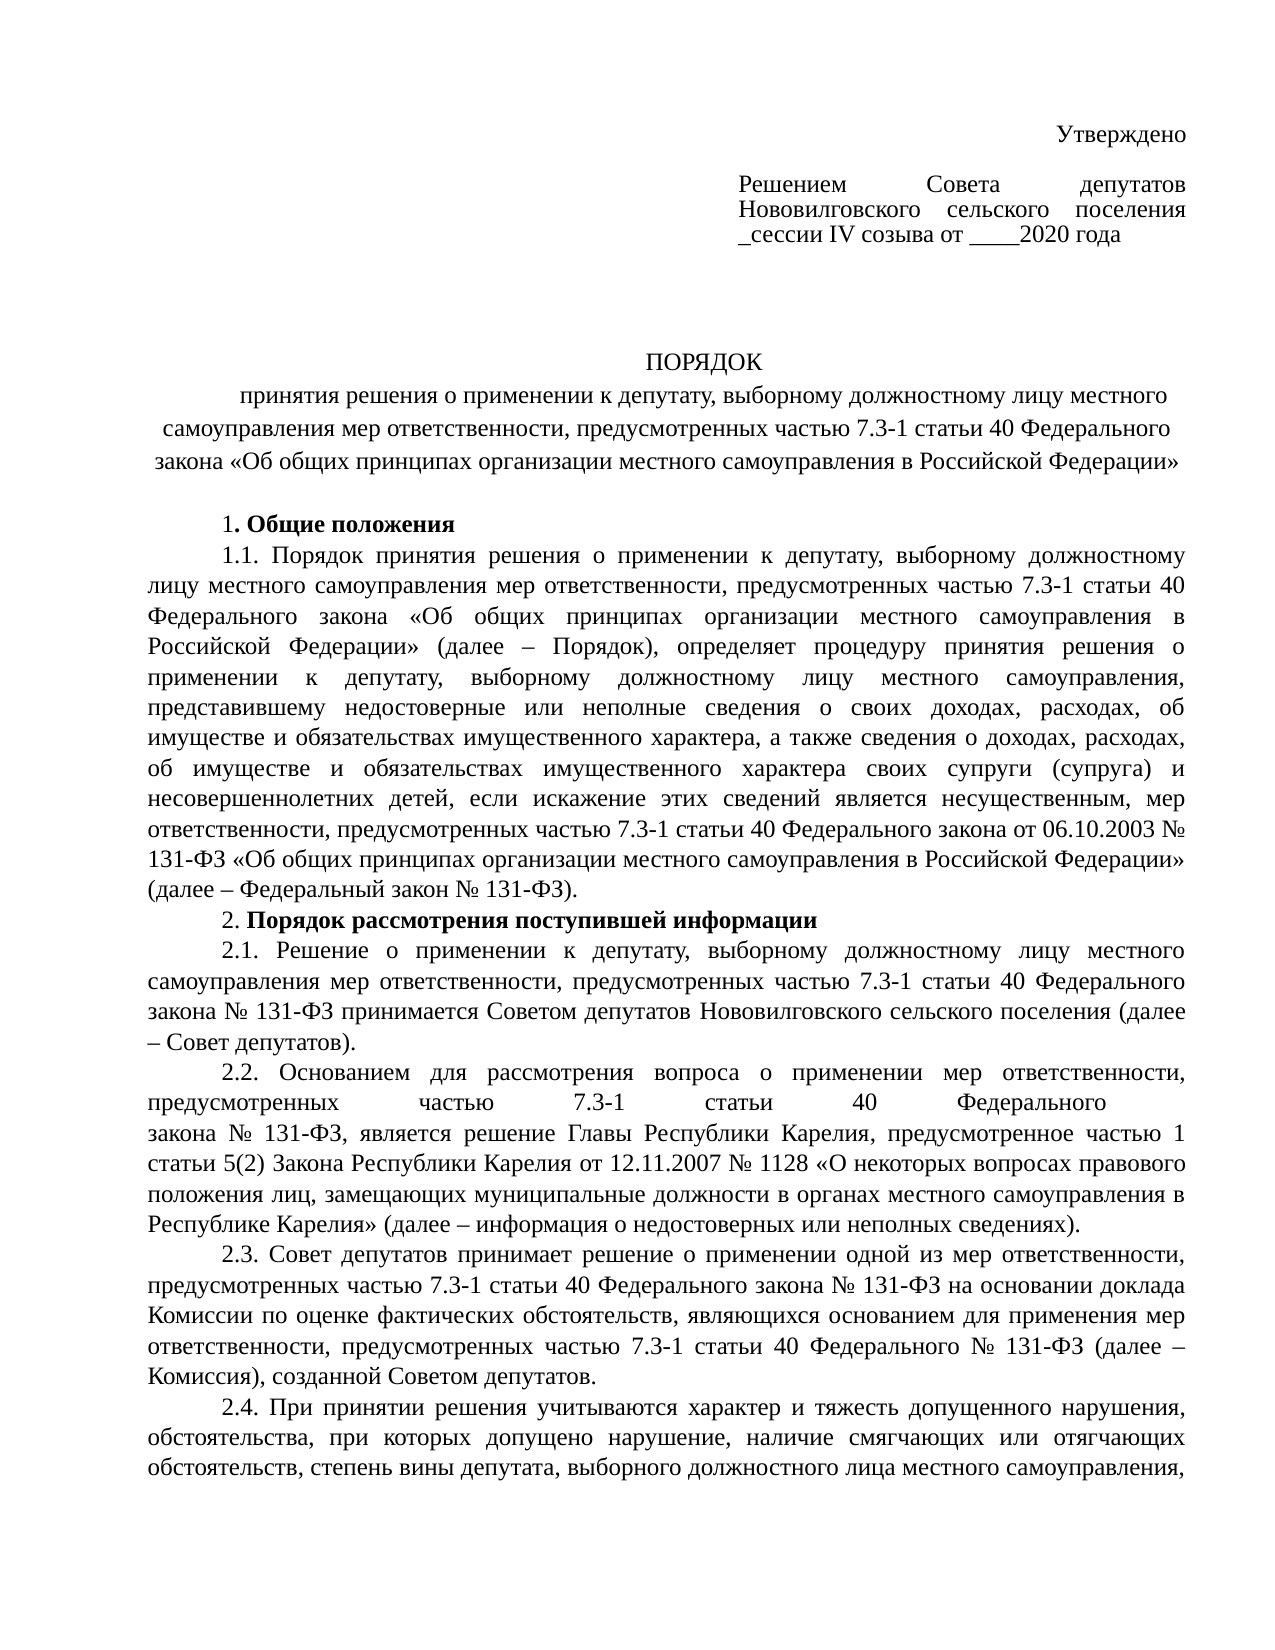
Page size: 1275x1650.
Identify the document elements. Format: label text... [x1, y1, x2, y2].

text 2.1. Решение о применении к депутату, выборному должностному лицу местного самоуправления мер ответственности, предусмотренных частью 7.3-1 статьи 40 Федерального закона № 131-ФЗ принимается Советом депутатов Нововилговского сельского поселения (далее – Совет депутатов). [147, 935, 1186, 1055]
text ПОРЯДОК [147, 347, 1186, 376]
text 1. Общие положения [147, 509, 1186, 538]
text 1.1. Порядок принятия решения о применении к депутату, выборному должностному лицу местного самоуправления мер ответственности, предусмотренных частью 7.3-1 статьи 40 Федерального закона «Об общих принципах организации местного самоуправления в Российской Федерации» (далее – Порядок), определяет процедуру принятия решения о применении к депутату, выборному должностному лицу местного самоуправления, представившему недостоверные или неполные сведения о своих доходах, расходах, об имуществе и обязательствах имущественного характера, а также сведения о доходах, расходах, об имуществе и обязательствах имущественного характера своих супруги (супруга) и несовершеннолетних детей, если искажение этих сведений является несущественным, мер ответственности, предусмотренных частью 7.3-1 статьи 40 Федерального закона от 06.10.2003 № 131-ФЗ «Об общих принципах организации местного самоуправления в Российской Федерации» (далее – Федеральный закон № 131-ФЗ). [147, 540, 1186, 903]
text принятия решения о применении к депутату, выборному должностному лицу местного самоуправления мер ответственности, предусмотренных частью 7.3-1 статьи 40 Федерального закона «Об общих принципах организации местного самоуправления в Российской Федерации» [147, 380, 1186, 475]
text Решением Совета депутатов Нововилговского сельского поселения _сессии IV созыва от ____2020 года [738, 172, 1186, 247]
text 2. Порядок рассмотрения поступившей информации [147, 905, 1186, 934]
text Утверждено [738, 122, 1186, 147]
text 2.3. Совет депутатов принимает решение о применении одной из мер ответственности, предусмотренных частью 7.3-1 статьи 40 Федерального закона № 131-ФЗ на основании доклада Комиссии по оценке фактических обстоятельств, являющихся основанием для применения мер ответственности, предусмотренных частью 7.3-1 статьи 40 Федерального № 131-ФЗ (далее – Комиссия), созданной Советом депутатов. [147, 1239, 1186, 1390]
text 2.4. При принятии решения учитываются характер и тяжесть допущенного нарушения, обстоятельства, при которых допущено нарушение, наличие смягчающих или отягчающих обстоятельств, степень вины депутата, выборного должностного лица местного самоуправления, [147, 1392, 1186, 1481]
text 2.2. Основанием для рассмотрения вопроса о применении мер ответственности, предусмотренных частью 7.3-1 статьи 40 Федерального закона № 131-ФЗ, является решение Главы Республики Карелия, предусмотренное частью 1 статьи 5(2) Закона Республики Карелия от 12.11.2007 № 1128 «О некоторых вопросах правового положения лиц, замещающих муниципальные должности в органах местного самоуправления в Республике Карелия» (далее – информация о недостоверных или неполных сведениях). [147, 1057, 1186, 1238]
